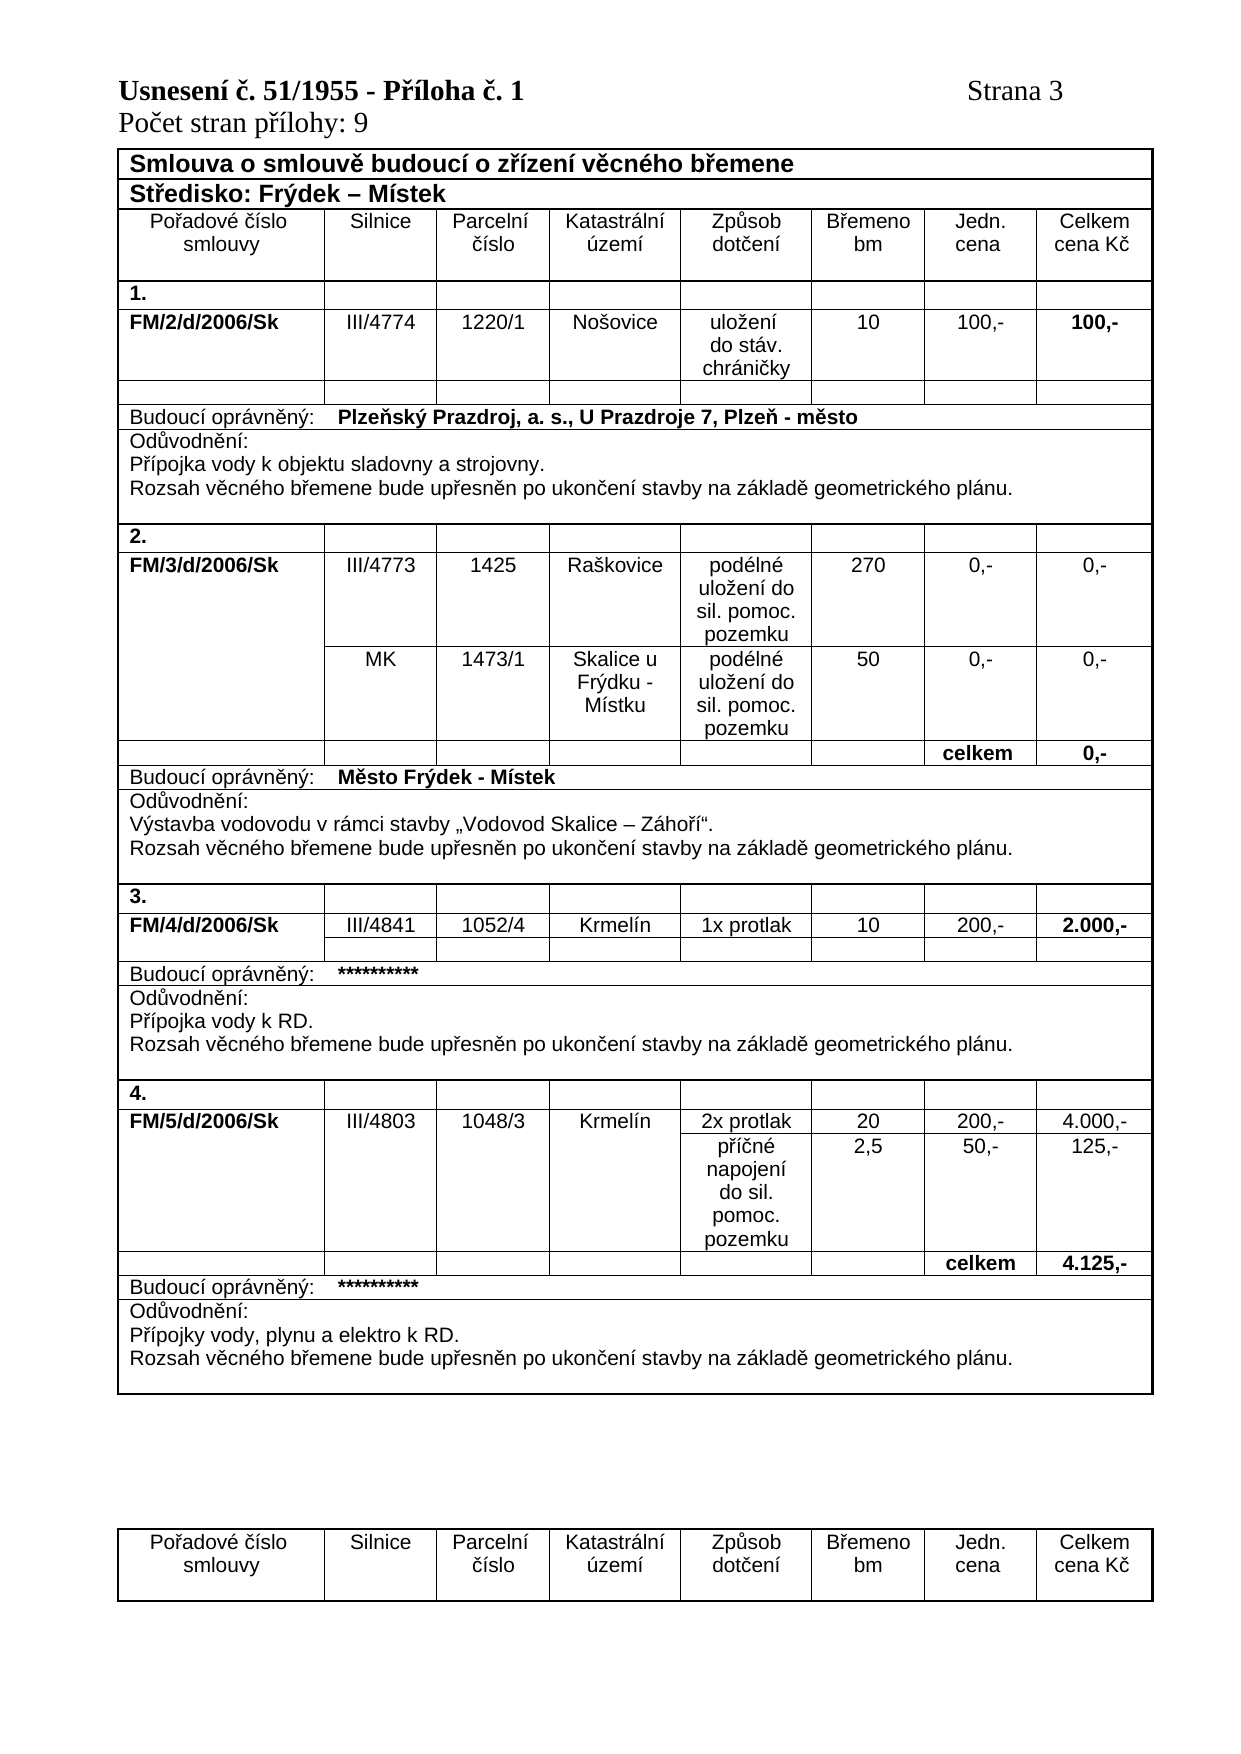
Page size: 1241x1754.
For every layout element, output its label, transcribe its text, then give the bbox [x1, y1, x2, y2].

table_cell Odůvodnění: Přípojky vody, plynu a elektro k RD. Rozsah věcného břemene bude upřesněn po ukončení stavby na základě geometrického plánu. [119, 1300, 1151, 1393]
table_cell [437, 282, 549, 309]
table_header Pořadové číslo smlouvy [119, 1530, 324, 1600]
table_cell [325, 381, 436, 404]
table_cell [119, 741, 324, 764]
table_cell [437, 381, 549, 404]
table_cell [119, 381, 324, 404]
table_cell Budoucí oprávněný: Plzeňský Prazdroj, a. s., U Prazdroje 7, Plzeň - město [119, 405, 1151, 428]
table_cell 3. [119, 885, 324, 912]
table_header 0,- [1037, 553, 1151, 646]
table_cell 4.125,- [1037, 1252, 1151, 1275]
table_cell [681, 1081, 811, 1109]
table_cell [1037, 525, 1151, 552]
table_cell Krmelín [550, 1110, 680, 1251]
table_cell [812, 282, 924, 309]
table_header 4.000,- [1037, 1110, 1151, 1133]
table_cell [437, 1252, 549, 1275]
table_header Raškovice [550, 553, 680, 646]
table_cell [325, 885, 436, 912]
table_cell FM/2/d/2006/Sk [119, 310, 324, 380]
table_cell 1. [119, 282, 324, 309]
table_header III/4841 [325, 914, 436, 937]
table_cell [550, 741, 680, 764]
table_header Silnice [325, 1530, 436, 1600]
table_cell Břemeno bm [812, 210, 924, 279]
table_header 1425 [437, 553, 549, 646]
table_cell [681, 885, 811, 912]
table_cell uložení do stáv. chráničky [681, 310, 811, 380]
table_cell 10 [812, 310, 924, 380]
table_cell [325, 1252, 436, 1275]
table_cell [550, 1081, 680, 1109]
table_cell [325, 938, 436, 961]
table_cell [437, 1081, 549, 1109]
table_cell 2. [119, 525, 324, 552]
table_cell příčné napojení do sil. pomoc. pozemku [681, 1134, 811, 1251]
table_header 200,- [925, 914, 1036, 937]
table_cell 4. [119, 1081, 324, 1109]
table_cell FM/4/d/2006/Sk [119, 914, 324, 961]
table_cell 2,5 [812, 1134, 924, 1251]
table_cell [550, 885, 680, 912]
table_cell [925, 282, 1036, 309]
table_cell Budoucí oprávněný: ********** [119, 1276, 1151, 1299]
table_cell Nošovice [550, 310, 680, 380]
table_cell III/4774 [325, 310, 436, 380]
table_header 270 [812, 553, 924, 646]
table_cell [925, 381, 1036, 404]
table_cell Celkem cena Kč [1037, 210, 1151, 279]
table_cell [550, 282, 680, 309]
table_cell [925, 1081, 1036, 1109]
table_cell [1037, 282, 1151, 309]
table_header 20 [812, 1110, 924, 1133]
table_cell [681, 741, 811, 764]
table_cell [437, 741, 549, 764]
table_cell [681, 381, 811, 404]
table_header 10 [812, 914, 924, 937]
table_header 0,- [925, 553, 1036, 646]
table_cell 50,- [925, 1134, 1036, 1251]
table_cell 0,- [925, 647, 1036, 740]
table_header Způsob dotčení [681, 1530, 811, 1600]
table_cell celkem [925, 1252, 1036, 1275]
table_cell [1037, 1081, 1151, 1109]
table_cell [812, 1252, 924, 1275]
table_cell Způsob dotčení [681, 210, 811, 279]
table_cell [812, 525, 924, 552]
table_cell Odůvodnění: Výstavba vodovodu v rámci stavby „Vodovod Skalice – Záhoří“. Rozsah věcného břemene bude upřesněn po ukončení stavby na základě geometrického plánu. [119, 790, 1151, 883]
table_cell [812, 381, 924, 404]
table_header Celkem cena Kč [1037, 1530, 1151, 1600]
table_cell [550, 381, 680, 404]
table_cell [925, 938, 1036, 961]
table_cell 0,- [1037, 647, 1151, 740]
table_cell Silnice [325, 210, 436, 279]
table_header 1x protlak [681, 914, 811, 937]
table_cell celkem [925, 741, 1036, 764]
table_cell 100,- [925, 310, 1036, 380]
table_cell Skalice u Frýdku - Místku [550, 647, 680, 740]
table_cell MK [325, 647, 436, 740]
table_cell 1048/3 [437, 1110, 549, 1251]
table_cell 0,- [1037, 741, 1151, 764]
table_cell III/4803 [325, 1110, 436, 1251]
table_header podélné uložení do sil. pomoc. pozemku [681, 553, 811, 646]
table_header Krmelín [550, 914, 680, 937]
table_header 200,- [925, 1110, 1036, 1133]
table_cell [925, 525, 1036, 552]
table_cell [325, 741, 436, 764]
table_cell [550, 1252, 680, 1275]
table_header 1052/4 [437, 914, 549, 937]
table_cell [812, 938, 924, 961]
table_cell [325, 282, 436, 309]
table_header Břemeno bm [812, 1530, 924, 1600]
table_cell 50 [812, 647, 924, 740]
table_cell [681, 525, 811, 552]
table_cell [437, 885, 549, 912]
table_cell Budoucí oprávněný: ********** [119, 962, 1151, 985]
table_cell [812, 1081, 924, 1109]
table_cell [437, 525, 549, 552]
table_cell Parcelní číslo [437, 210, 549, 279]
table_cell Odůvodnění: Přípojka vody k objektu sladovny a strojovny. Rozsah věcného břemene bude upřesněn po ukončení stavby na základě geometrického plánu. [119, 430, 1151, 522]
table_cell 125,- [1037, 1134, 1151, 1251]
table_cell [1037, 938, 1151, 961]
table_cell Budoucí oprávněný: Město Frýdek - Místek [119, 766, 1151, 789]
table_header Jedn. cena [925, 1530, 1036, 1600]
table_cell [812, 741, 924, 764]
table_cell Pořadové číslo smlouvy [119, 210, 324, 279]
table_cell [550, 938, 680, 961]
table_cell Středisko: Frýdek – Místek [119, 180, 1151, 208]
table_cell Odůvodnění: Přípojka vody k RD. Rozsah věcného břemene bude upřesněn po ukončení stavby na základě geometrického plánu. [119, 986, 1151, 1079]
table_cell [550, 525, 680, 552]
table_cell 1220/1 [437, 310, 549, 380]
table_cell Katastrální území [550, 210, 680, 279]
table_cell [681, 282, 811, 309]
table_header 2x protlak [681, 1110, 811, 1133]
table_cell [681, 938, 811, 961]
table_cell FM/5/d/2006/Sk [119, 1110, 324, 1251]
table_cell 1473/1 [437, 647, 549, 740]
table_cell [325, 525, 436, 552]
table_cell Jedn. cena [925, 210, 1036, 279]
table_cell [1037, 885, 1151, 912]
table_cell [925, 885, 1036, 912]
table_header III/4773 [325, 553, 436, 646]
table_cell [437, 938, 549, 961]
table_cell podélné uložení do sil. pomoc. pozemku [681, 647, 811, 740]
table_cell [1037, 381, 1151, 404]
table_cell [325, 1081, 436, 1109]
table_cell [119, 1252, 324, 1275]
table_cell [812, 885, 924, 912]
table_header Smlouva o smlouvě budoucí o zřízení věcného břemene [119, 150, 1151, 178]
table_cell FM/3/d/2006/Sk [119, 553, 324, 740]
table_cell 100,- [1037, 310, 1151, 380]
table_header 2.000,- [1037, 914, 1151, 937]
table_header Katastrální území [550, 1530, 680, 1600]
table_cell [681, 1252, 811, 1275]
table_header Parcelní číslo [437, 1530, 549, 1600]
